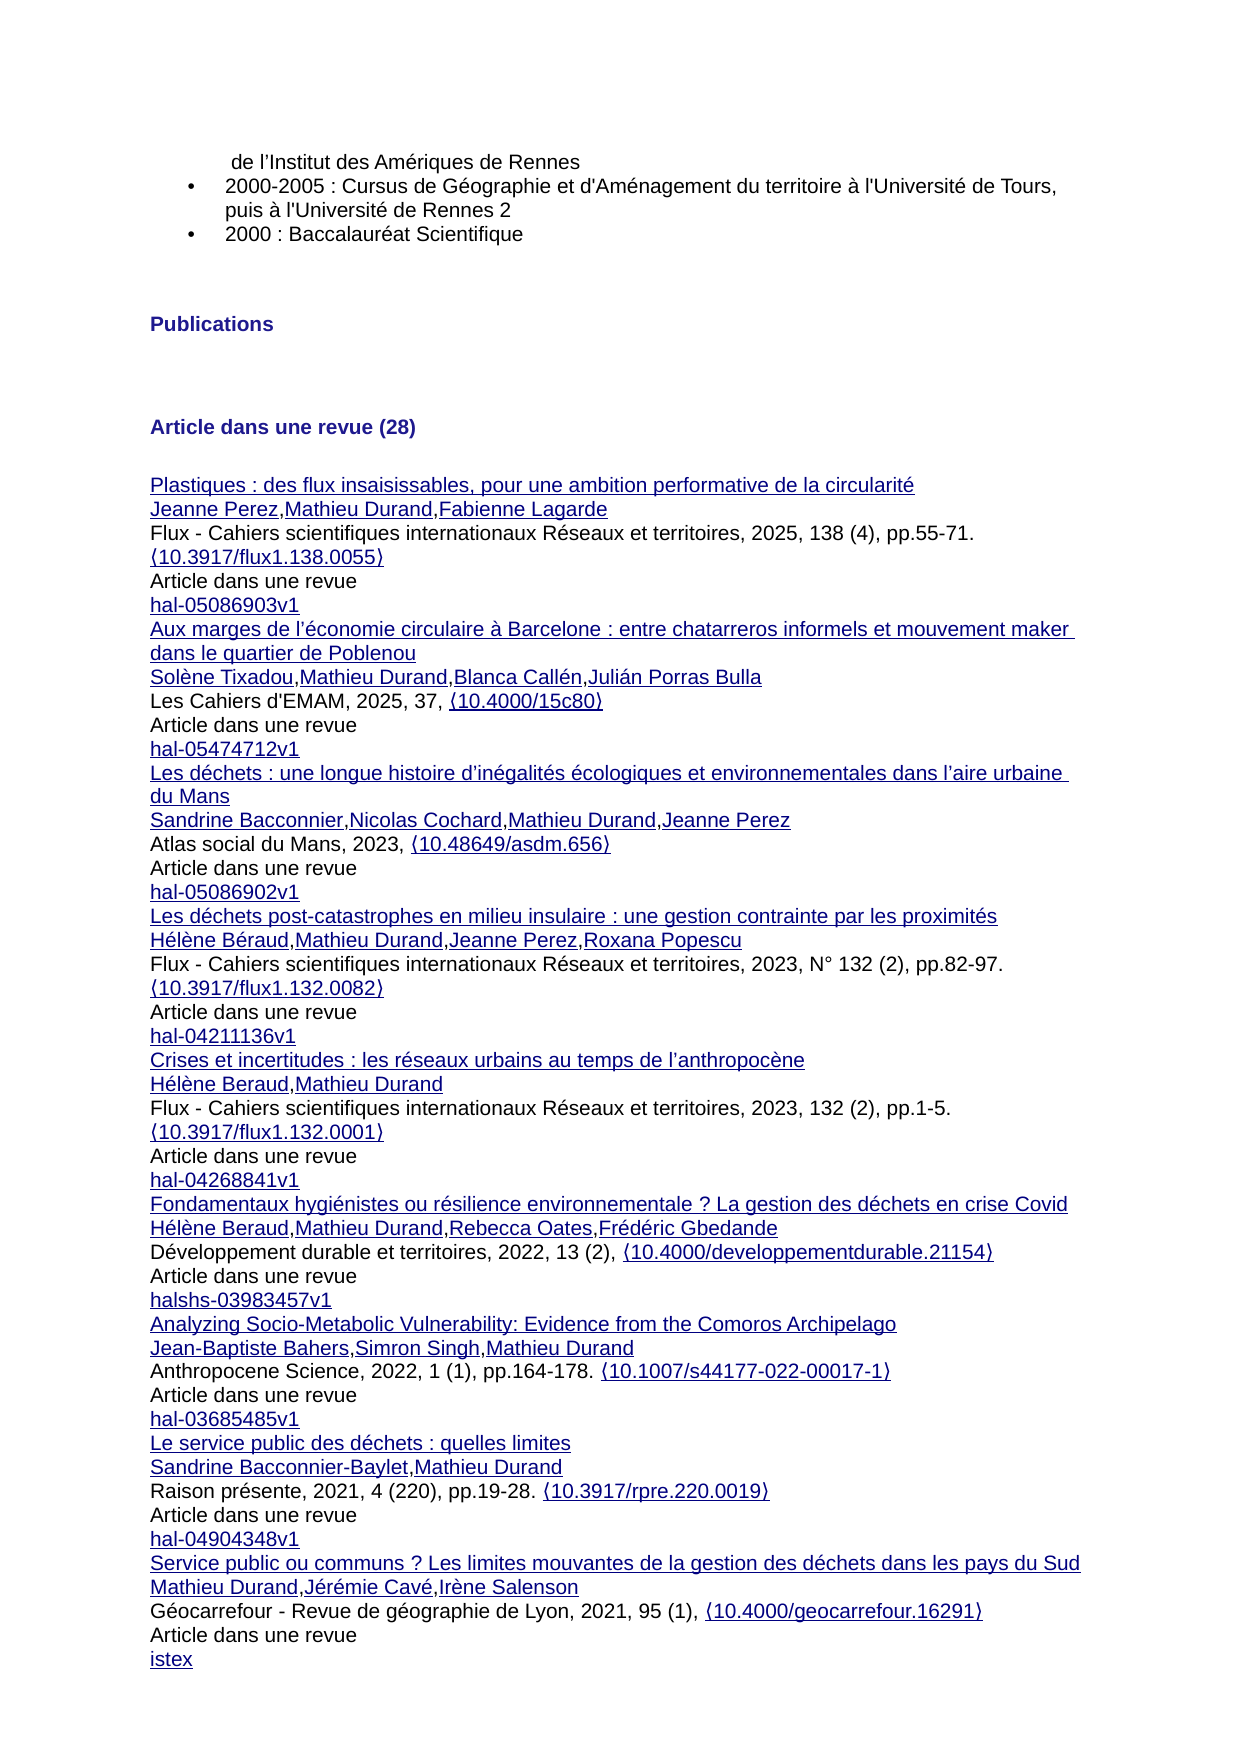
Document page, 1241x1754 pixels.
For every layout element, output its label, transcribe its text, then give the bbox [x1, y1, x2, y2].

table_cell Fondamentaux hygiénistes ou résilience environnementale ? La gestion des déchets en crise Covid Hélène Beraud,Mathieu Durand,Rebecca Oates,Frédéric Gbedande Développement durable et territoires, 2022, 13 (2), ⟨10.4000/developpementdurable.21154⟩ Article dans une revue halshs-03983457v1 [150, 1192, 1090, 1311]
list de l’Institut des Amériques de Rennes [187, 150, 1090, 174]
table_cell Analyzing Socio-Metabolic Vulnerability: Evidence from the Comoros Archipelago Jean-Baptiste Bahers,Simron Singh,Mathieu Durand Anthropocene Science, 2022, 1 (1), pp.164-178. ⟨10.1007/s44177-022-00017-1⟩ Article dans une revue hal-03685485v1 [150, 1311, 1090, 1431]
table_header Plastiques : des flux insaisissables, pour une ambition performative de la circularité Jeanne Perez,Mathieu Durand,Fabienne Lagarde Flux - Cahiers scientifiques internationaux Réseaux et territoires, 2025, 138 (4), pp.55-71. ⟨10.3917/flux1.138.0055⟩ Article dans une revue hal-05086903v1 [150, 473, 1090, 617]
table_cell Crises et incertitudes : les réseaux urbains au temps de l’anthropocène Hélène Beraud,Mathieu Durand Flux - Cahiers scientifiques internationaux Réseaux et territoires, 2023, 132 (2), pp.1-5. ⟨10.3917/flux1.132.0001⟩ Article dans une revue hal-04268841v1 [150, 1048, 1090, 1192]
table_cell Les déchets : une longue histoire d’inégalités écologiques et environnementales dans l’aire urbaine du Mans Sandrine Bacconnier,Nicolas Cochard,Mathieu Durand,Jeanne Perez Atlas social du Mans, 2023, ⟨10.48649/asdm.656⟩ Article dans une revue hal-05086902v1 [150, 760, 1090, 904]
table_cell Service public ou communs ? Les limites mouvantes de la gestion des déchets dans les pays du Sud Mathieu Durand,Jérémie Cavé,Irène Salenson Géocarrefour - Revue de géographie de Lyon, 2021, 95 (1), ⟨10.4000/geocarrefour.16291⟩ Article dans une revue istex [150, 1551, 1090, 1671]
subtitle Publications [150, 311, 1090, 335]
list 2000-2005 : Cursus de Géographie et d'Aménagement du territoire à l'Université de Tours, puis à l'Université de Rennes 2 [187, 174, 1090, 222]
table_cell Les déchets post-catastrophes en milieu insulaire : une gestion contrainte par les proximités Hélène Béraud,Mathieu Durand,Jeanne Perez,Roxana Popescu Flux - Cahiers scientifiques internationaux Réseaux et territoires, 2023, N° 132 (2), pp.82-97. ⟨10.3917/flux1.132.0082⟩ Article dans une revue hal-04211136v1 [150, 904, 1090, 1048]
subtitle Article dans une revue (28) [150, 414, 1090, 438]
table_cell Aux marges de l’économie circulaire à Barcelone : entre chatarreros informels et mouvement maker dans le quartier de Poblenou Solène Tixadou,Mathieu Durand,Blanca Callén,Julián Porras Bulla Les Cahiers d'EMAM, 2025, 37, ⟨10.4000/15c80⟩ Article dans une revue hal-05474712v1 [150, 617, 1090, 760]
table_cell Le service public des déchets : quelles limites Sandrine Bacconnier-Baylet,Mathieu Durand Raison présente, 2021, 4 (220), pp.19-28. ⟨10.3917/rpre.220.0019⟩ Article dans une revue hal-04904348v1 [150, 1431, 1090, 1551]
list 2000 : Baccalauréat Scientifique [187, 222, 1090, 246]
